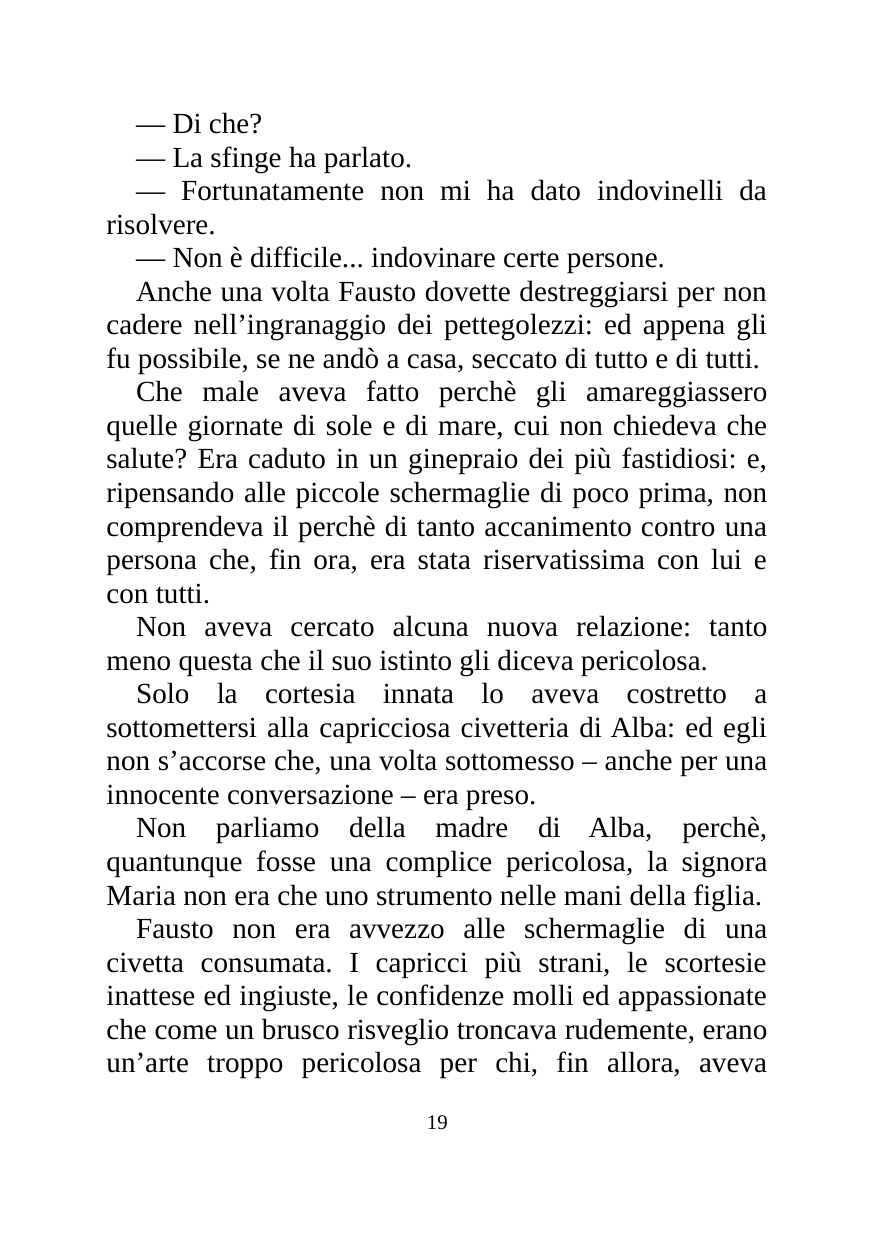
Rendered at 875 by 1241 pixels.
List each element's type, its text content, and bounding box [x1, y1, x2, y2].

text Che male aveva fatto perchè gli amareggiassero quelle giornate di sole e di mare, cui non chiedeva che salute? Era caduto in un ginepraio dei più fastidiosi: e, ripensando alle piccole schermaglie di poco prima, non comprendeva il perchè di tanto accanimento contro una persona che, fin ora, era stata riservatissima con lui e con tutti. [106, 374, 768, 609]
text — La sfinge ha parlato. [106, 140, 768, 173]
text Anche una volta Fausto dovette destreggiarsi per non cadere nell’ingranaggio dei pettegolezzi: ed appena gli fu possibile, se ne andò a casa, seccato di tutto e di tutti. [106, 274, 768, 374]
text Non parliamo della madre di Alba, perchè, quantunque fosse una complice pericolosa, la signora Maria non era che uno strumento nelle mani della figlia. [106, 811, 768, 911]
text — Non è difficile... indovinare certe persone. [106, 240, 768, 274]
text — Di che? [106, 106, 768, 140]
text — Fortunatamente non mi ha dato indovinelli da risolvere. [106, 173, 768, 240]
text Non aveva cercato alcuna nuova relazione: tanto meno questa che il suo istinto gli diceva pericolosa. [106, 609, 768, 676]
text Fausto non era avvezzo alle schermaglie di una civetta consumata. I capricci più strani, le scortesie inattese ed ingiuste, le confidenze molli ed appassionate che come un brusco risveglio troncava rudemente, erano un’arte troppo pericolosa per chi, fin allora, aveva [106, 911, 768, 1079]
text Solo la cortesia innata lo aveva costretto a sottomettersi alla capricciosa civetteria di Alba: ed egli non s’accorse che, una volta sottomesso – anche per una innocente conversazione – era preso. [106, 676, 768, 811]
